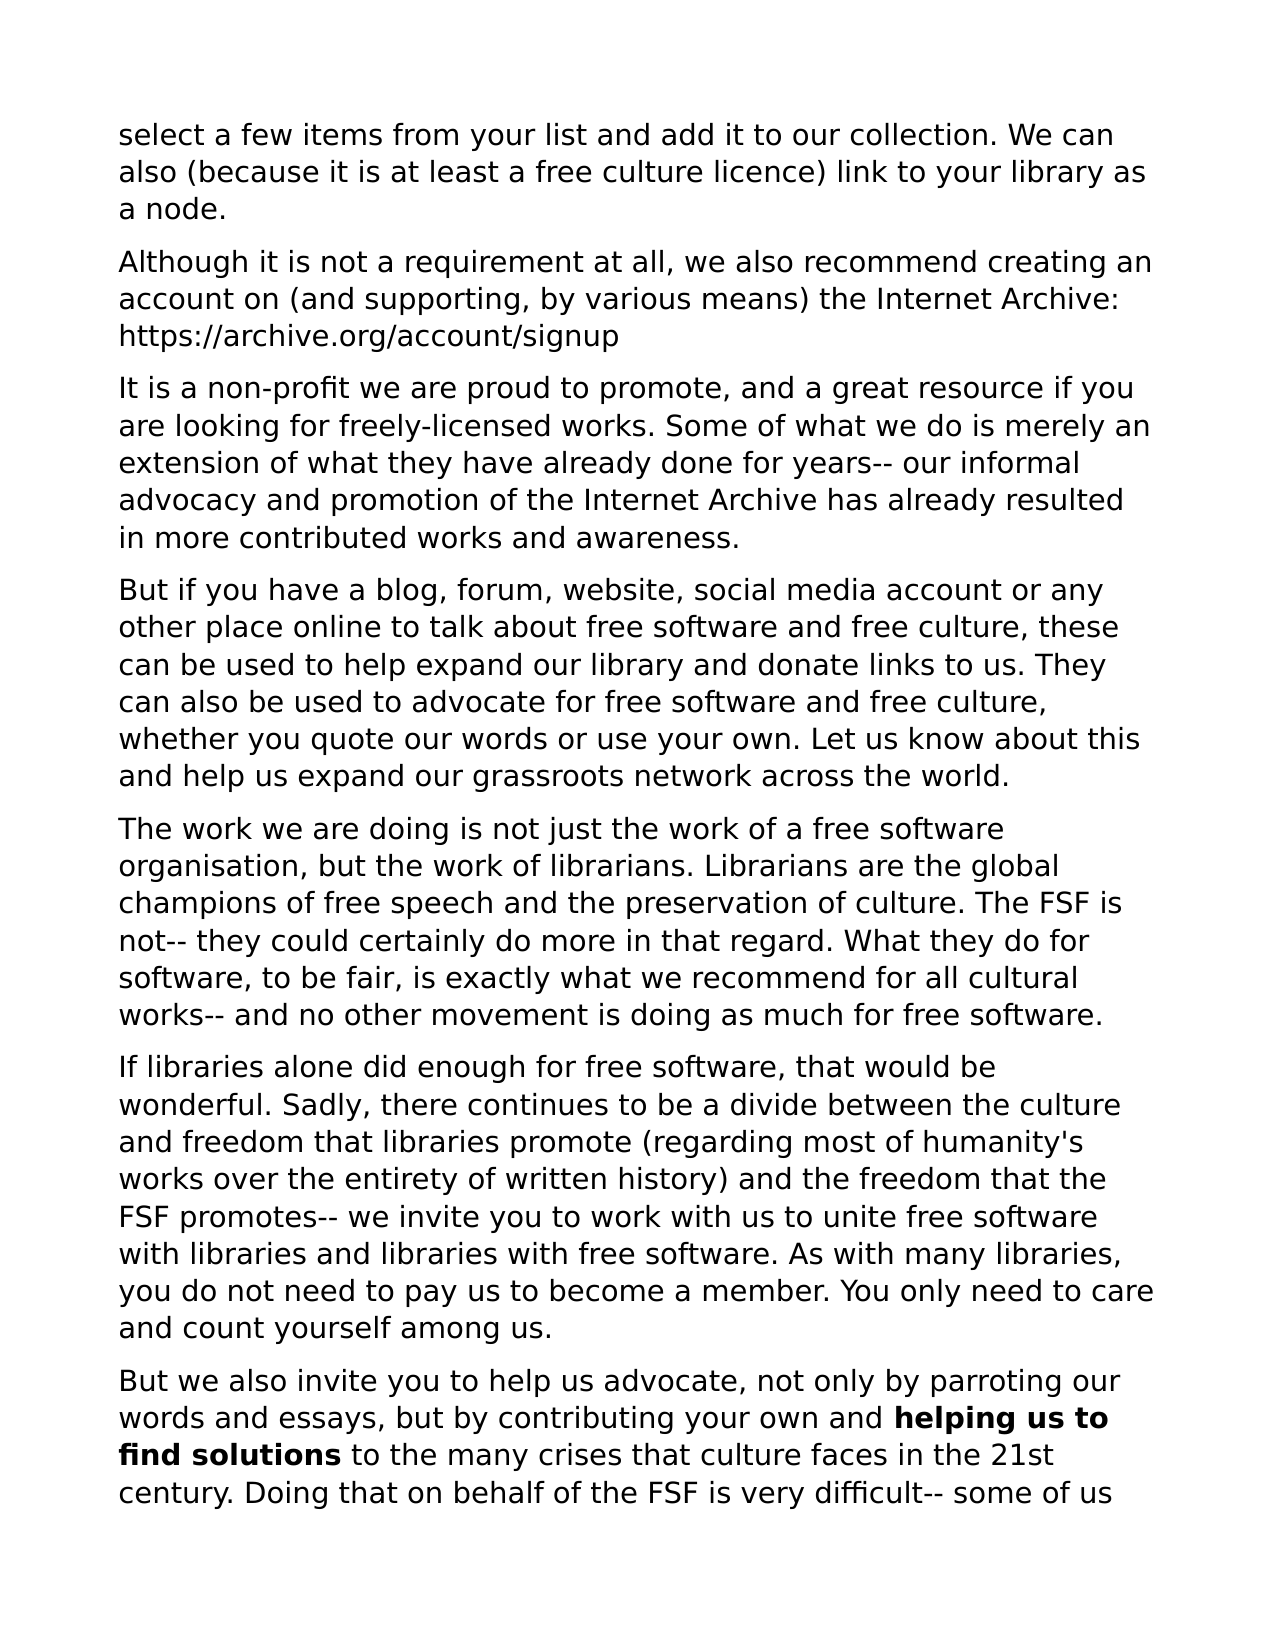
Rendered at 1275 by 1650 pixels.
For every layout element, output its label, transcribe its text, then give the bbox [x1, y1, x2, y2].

text The work we are doing is not just the work of a free software organisation, but the work of librarians. Librarians are the global champions of free speech and the preservation of culture. The FSF is not-- they could certainly do more in that regard. What they do for software, to be fair, is exactly what we recommend for all cultural works-- and no other movement is doing as much for free software. [118, 812, 1157, 1032]
text But we also invite you to help us advocate, not only by parroting our words and essays, but by contributing your own and helping us to find solutions to the many crises that culture faces in the 21st century. Doing that on behalf of the FSF is very difficult-- some of us [118, 1364, 1157, 1510]
text But if you have a blog, forum, website, social media account or any other place online to talk about free software and free culture, these can be used to help expand our library and donate links to us. They can also be used to advocate for free software and free culture, whether you quote our words or use your own. Let us know about this and help us expand our grassroots network across the world. [118, 573, 1157, 794]
text It is a non-profit we are proud to promote, and a great resource if you are looking for freely-licensed works. Some of what we do is merely an extension of what they have already done for years-- our informal advocacy and promotion of the Internet Archive has already resulted in more contributed works and awareness. [118, 372, 1157, 555]
text select a few items from your list and add it to our collection. We can also (because it is at least a free culture licence) link to your library as a node. [118, 118, 1157, 227]
text Although it is not a requirement at all, we also recommend creating an account on (and supporting, by various means) the Internet Archive: https://archive.org/account/signup [118, 245, 1157, 353]
text If libraries alone did enough for free software, that would be wonderful. Sadly, there continues to be a divide between the culture and freedom that libraries promote (regarding most of humanity's works over the entirety of written history) and the freedom that the FSF promotes-- we invite you to work with us to unite free software with libraries and libraries with free software. As with many libraries, you do not need to pay us to become a member. You only need to care and count yourself among us. [118, 1051, 1157, 1346]
